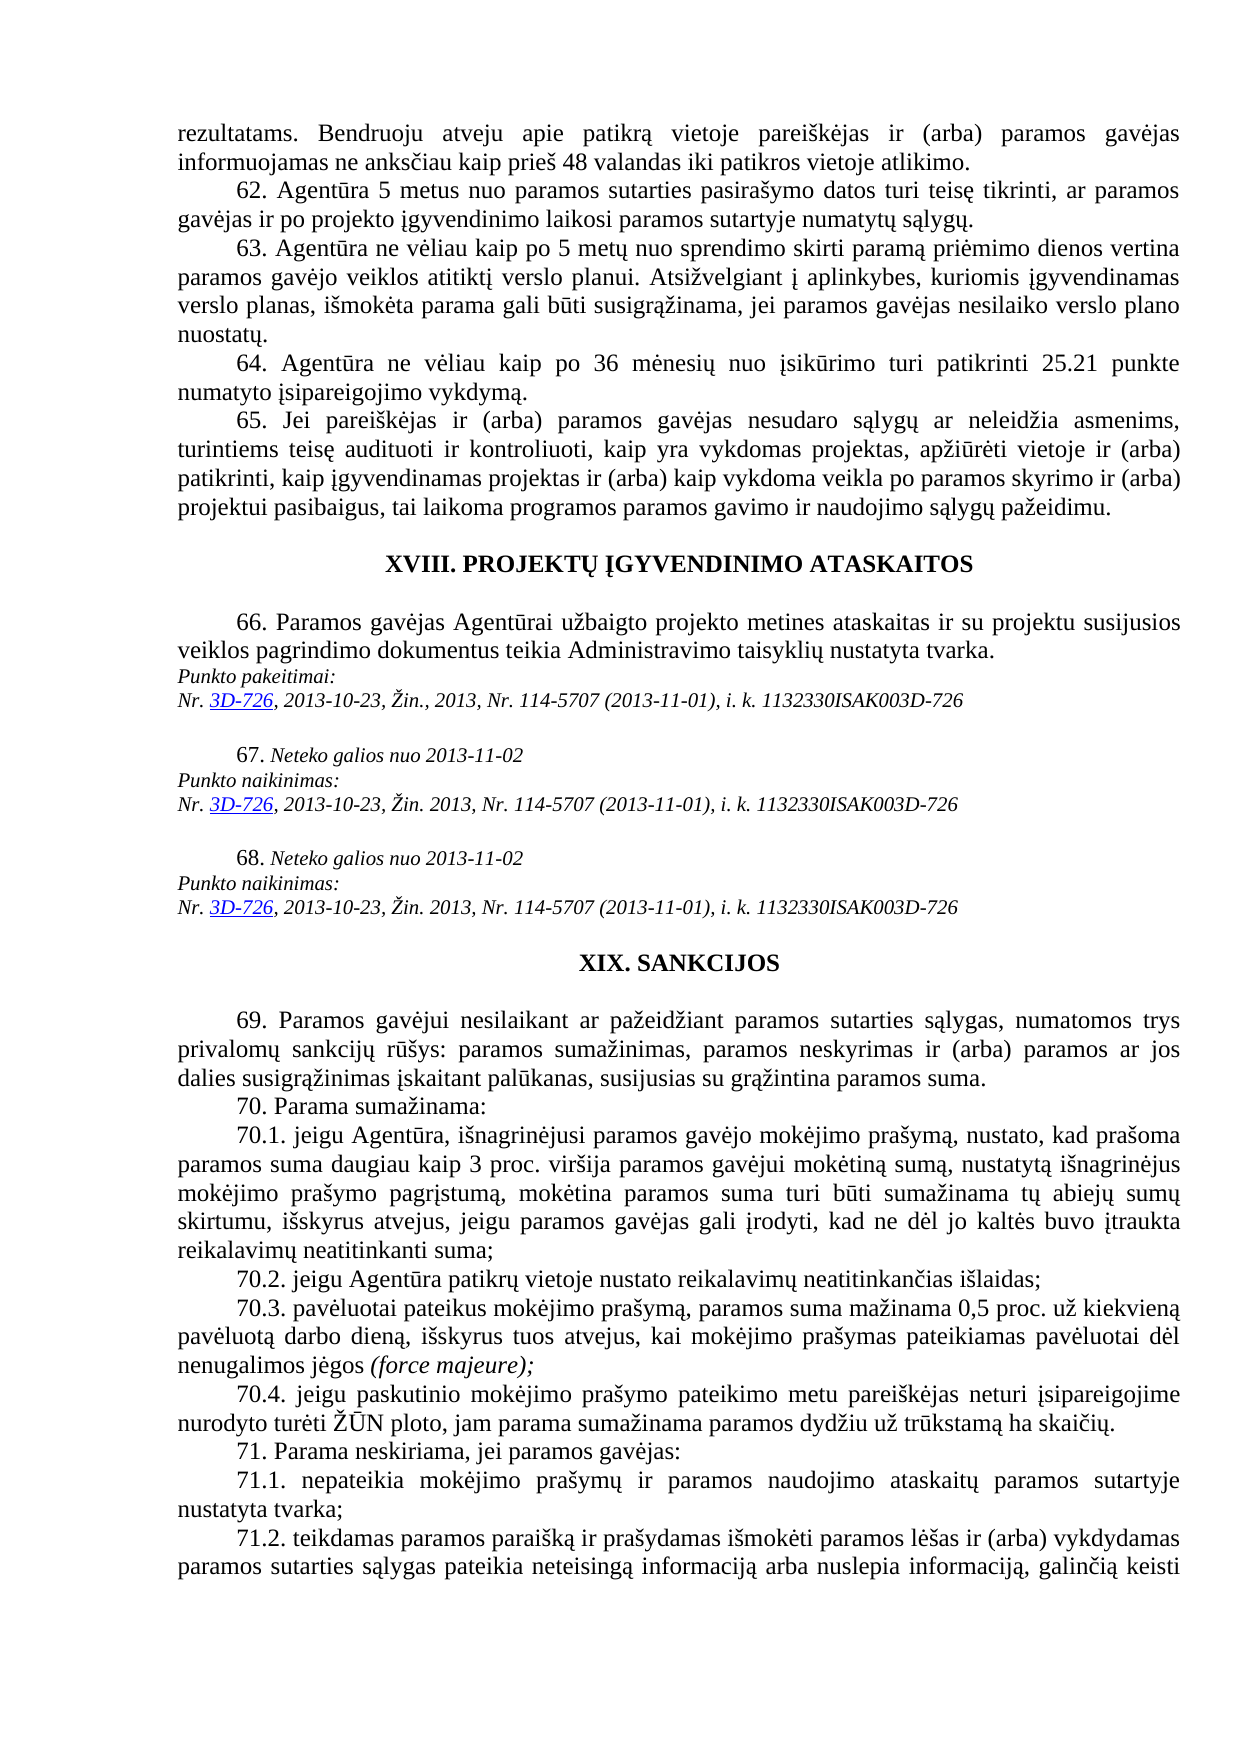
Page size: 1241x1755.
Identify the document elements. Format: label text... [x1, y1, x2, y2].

text rezultatams. Bendruoju atveju apie patikrą vietoje pareiškėjas ir (arba) paramos gavėjas informuojamas ne anksčiau kaip prieš 48 valandas iki patikros vietoje atlikimo. [177, 118, 1181, 176]
text 70.4. jeigu paskutinio mokėjimo prašymo pateikimo metu pareiškėjas neturi įsipareigojime nurodyto turėti ŽŪN ploto, jam parama sumažinama paramos dydžiu už trūkstamą ha skaičių. [177, 1379, 1181, 1436]
text 62. Agentūra 5 metus nuo paramos sutarties pasirašymo datos turi teisę tikrinti, ar paramos gavėjas ir po projekto įgyvendinimo laikosi paramos sutartyje numatytų sąlygų. [177, 176, 1181, 233]
text 69. Paramos gavėjui nesilaikant ar pažeidžiant paramos sutarties sąlygas, numatomos trys privalomų sankcijų rūšys: paramos sumažinimas, paramos neskyrimas ir (arba) paramos ar jos dalies susigrąžinimas įskaitant palūkanas, susijusias su grąžintina paramos suma. [177, 1005, 1181, 1091]
text 70.1. jeigu Agentūra, išnagrinėjusi paramos gavėjo mokėjimo prašymą, nustato, kad prašoma paramos suma daugiau kaip 3 proc. viršija paramos gavėjui mokėtiną sumą, nustatytą išnagrinėjus mokėjimo prašymo pagrįstumą, mokėtina paramos suma turi būti sumažinama tų abiejų sumų skirtumu, išskyrus atvejus, jeigu paramos gavėjas gali įrodyti, kad ne dėl jo kaltės buvo įtraukta reikalavimų neatitinkanti suma; [177, 1120, 1181, 1264]
text 70.3. pavėluotai pateikus mokėjimo prašymą, paramos suma mažinama 0,5 proc. už kiekvieną pavėluotą darbo dieną, išskyrus tuos atvejus, kai mokėjimo prašymas pateikiamas pavėluotai dėl nenugalimos jėgos (force majeure); [177, 1293, 1181, 1379]
text XVIII. PROJEKTŲ ĮGYVENDINIMO ATASKAITOS [177, 549, 1181, 578]
text Nr. 3D-726, 2013-10-23, Žin. 2013, Nr. 114-5707 (2013-11-01), i. k. 1132330ISAK003D-726 [177, 792, 1181, 816]
text XIX. SANKCIJOS [177, 948, 1181, 976]
text Punkto naikinimas: [177, 871, 1181, 895]
text Nr. 3D-726, 2013-10-23, Žin. 2013, Nr. 114-5707 (2013-11-01), i. k. 1132330ISAK003D-726 [177, 895, 1181, 919]
text 65. Jei pareiškėjas ir (arba) paramos gavėjas nesudaro sąlygų ar neleidžia asmenims, turintiems teisę audituoti ir kontroliuoti, kaip yra vykdomas projektas, apžiūrėti vietoje ir (arba) patikrinti, kaip įgyvendinamas projektas ir (arba) kaip vykdoma veikla po paramos skyrimo ir (arba) projektui pasibaigus, tai laikoma programos paramos gavimo ir naudojimo sąlygų pažeidimu. [177, 406, 1181, 521]
text Nr. 3D-726, 2013-10-23, Žin., 2013, Nr. 114-5707 (2013-11-01), i. k. 1132330ISAK003D-726 [177, 688, 1181, 712]
text 71. Parama neskiriama, jei paramos gavėjas: [177, 1436, 1181, 1465]
text 71.1. nepateikia mokėjimo prašymų ir paramos naudojimo ataskaitų paramos sutartyje nustatyta tvarka; [177, 1465, 1181, 1523]
text 68. Neteko galios nuo 2013-11-02 [177, 844, 1181, 871]
text 70. Parama sumažinama: [177, 1091, 1181, 1120]
text 64. Agentūra ne vėliau kaip po 36 mėnesių nuo įsikūrimo turi patikrinti 25.21 punkte numatyto įsipareigojimo vykdymą. [177, 348, 1181, 406]
text 70.2. jeigu Agentūra patikrų vietoje nustato reikalavimų neatitinkančias išlaidas; [177, 1264, 1181, 1293]
text Punkto pakeitimai: [177, 664, 1181, 688]
text 66. Paramos gavėjas Agentūrai užbaigto projekto metines ataskaitas ir su projektu susijusios veiklos pagrindimo dokumentus teikia Administravimo taisyklių nustatyta tvarka. [177, 607, 1181, 664]
text Punkto naikinimas: [177, 768, 1181, 792]
text 63. Agentūra ne vėliau kaip po 5 metų nuo sprendimo skirti paramą priėmimo dienos vertina paramos gavėjo veiklos atitiktį verslo planui. Atsižvelgiant į aplinkybes, kuriomis įgyvendinamas verslo planas, išmokėta parama gali būti susigrąžinama, jei paramos gavėjas nesilaiko verslo plano nuostatų. [177, 233, 1181, 348]
text 67. Neteko galios nuo 2013-11-02 [177, 741, 1181, 768]
text 71.2. teikdamas paramos paraišką ir prašydamas išmokėti paramos lėšas ir (arba) vykdydamas paramos sutarties sąlygas pateikia neteisingą informaciją arba nuslepia informaciją, galinčią keisti [177, 1523, 1181, 1580]
